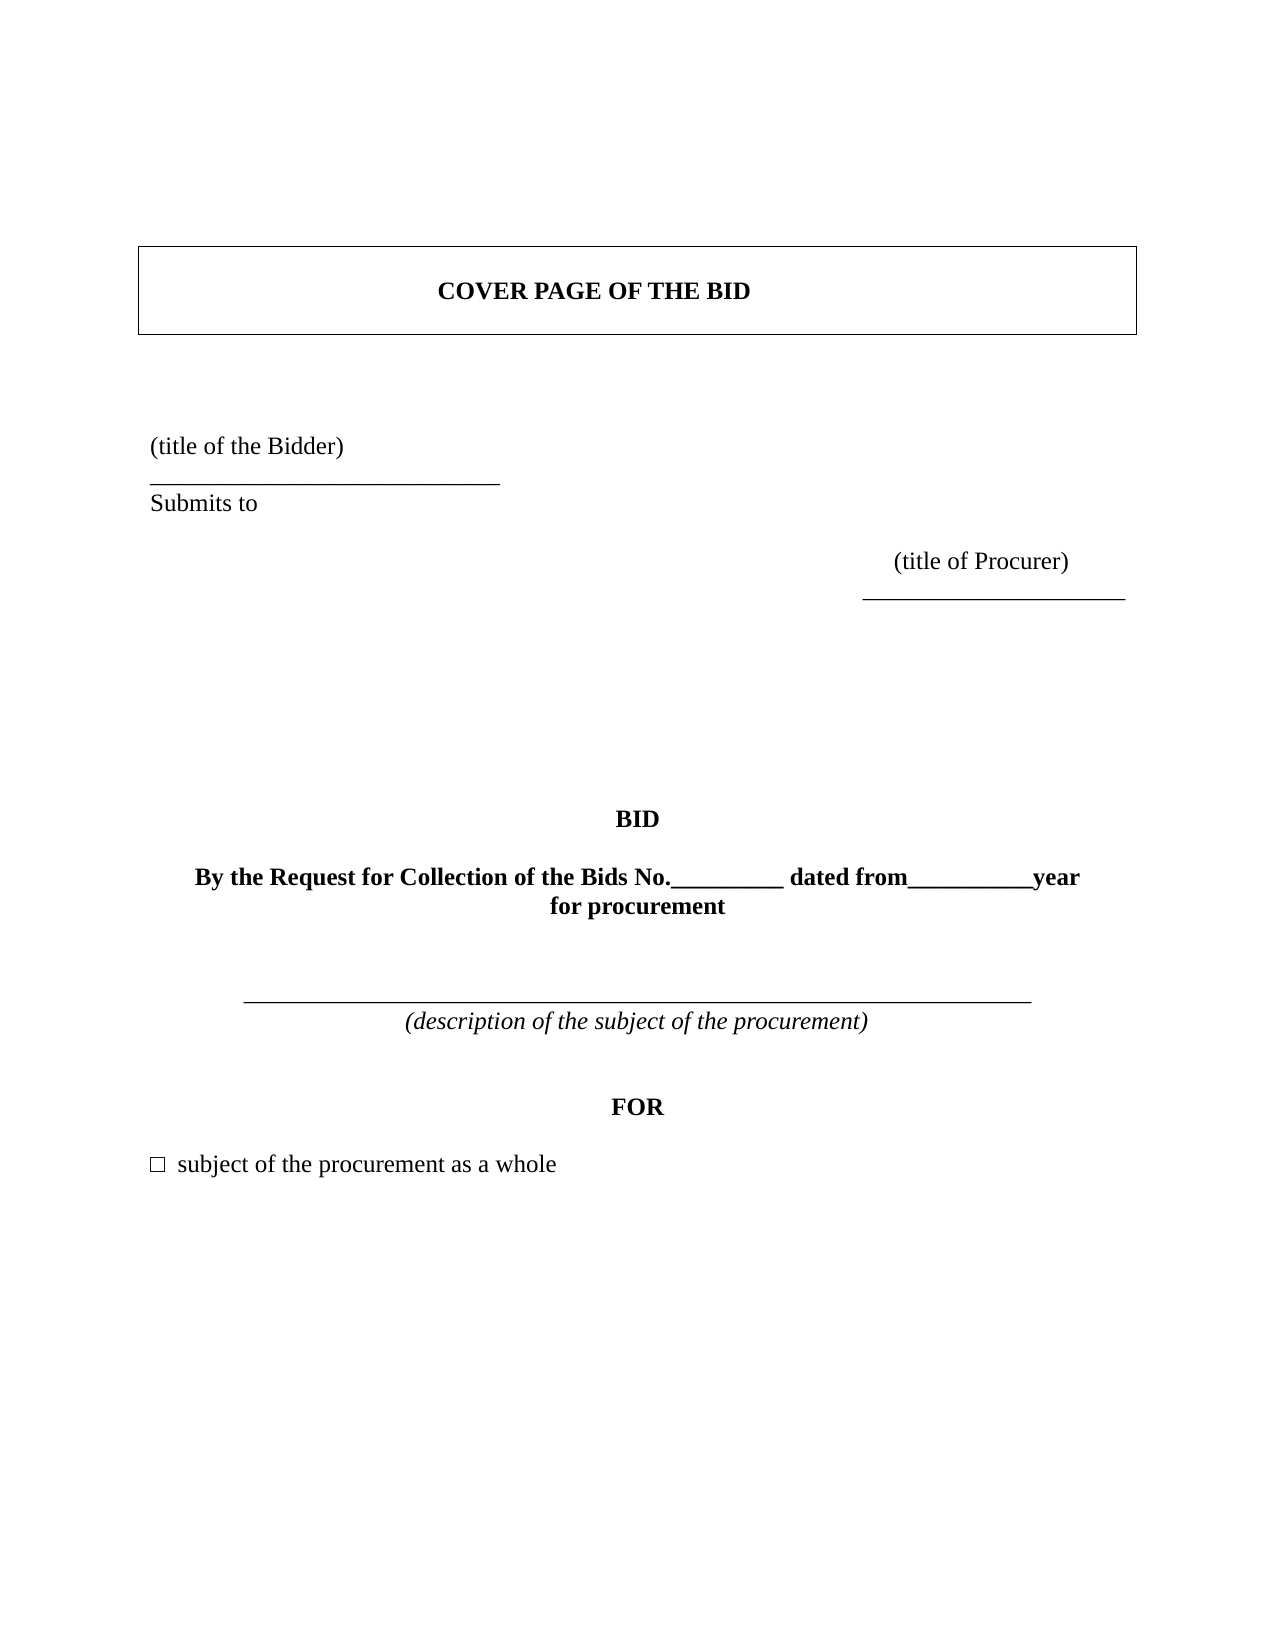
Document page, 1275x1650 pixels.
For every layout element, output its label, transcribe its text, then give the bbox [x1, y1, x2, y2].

text FOR [150, 1092, 1125, 1121]
text ____________________________ [150, 459, 1125, 488]
text (title of the Bidder) [150, 431, 1125, 459]
text BID [150, 804, 1125, 833]
text for procurement [150, 891, 1125, 919]
text □ subject of the procurement as a whole [150, 1149, 1125, 1178]
text (title of Procurer) [150, 546, 1125, 574]
text Submits to [150, 488, 1125, 517]
text _______________________________________________________________ [150, 977, 1125, 1006]
text (description of the subject of the procurement) [150, 1006, 1125, 1034]
text By the Request for Collection of the Bids No._________ dated from__________year [150, 862, 1125, 891]
text _____________________ [150, 574, 1125, 603]
table_header COVER PAGE OF THE BID [139, 247, 1136, 333]
